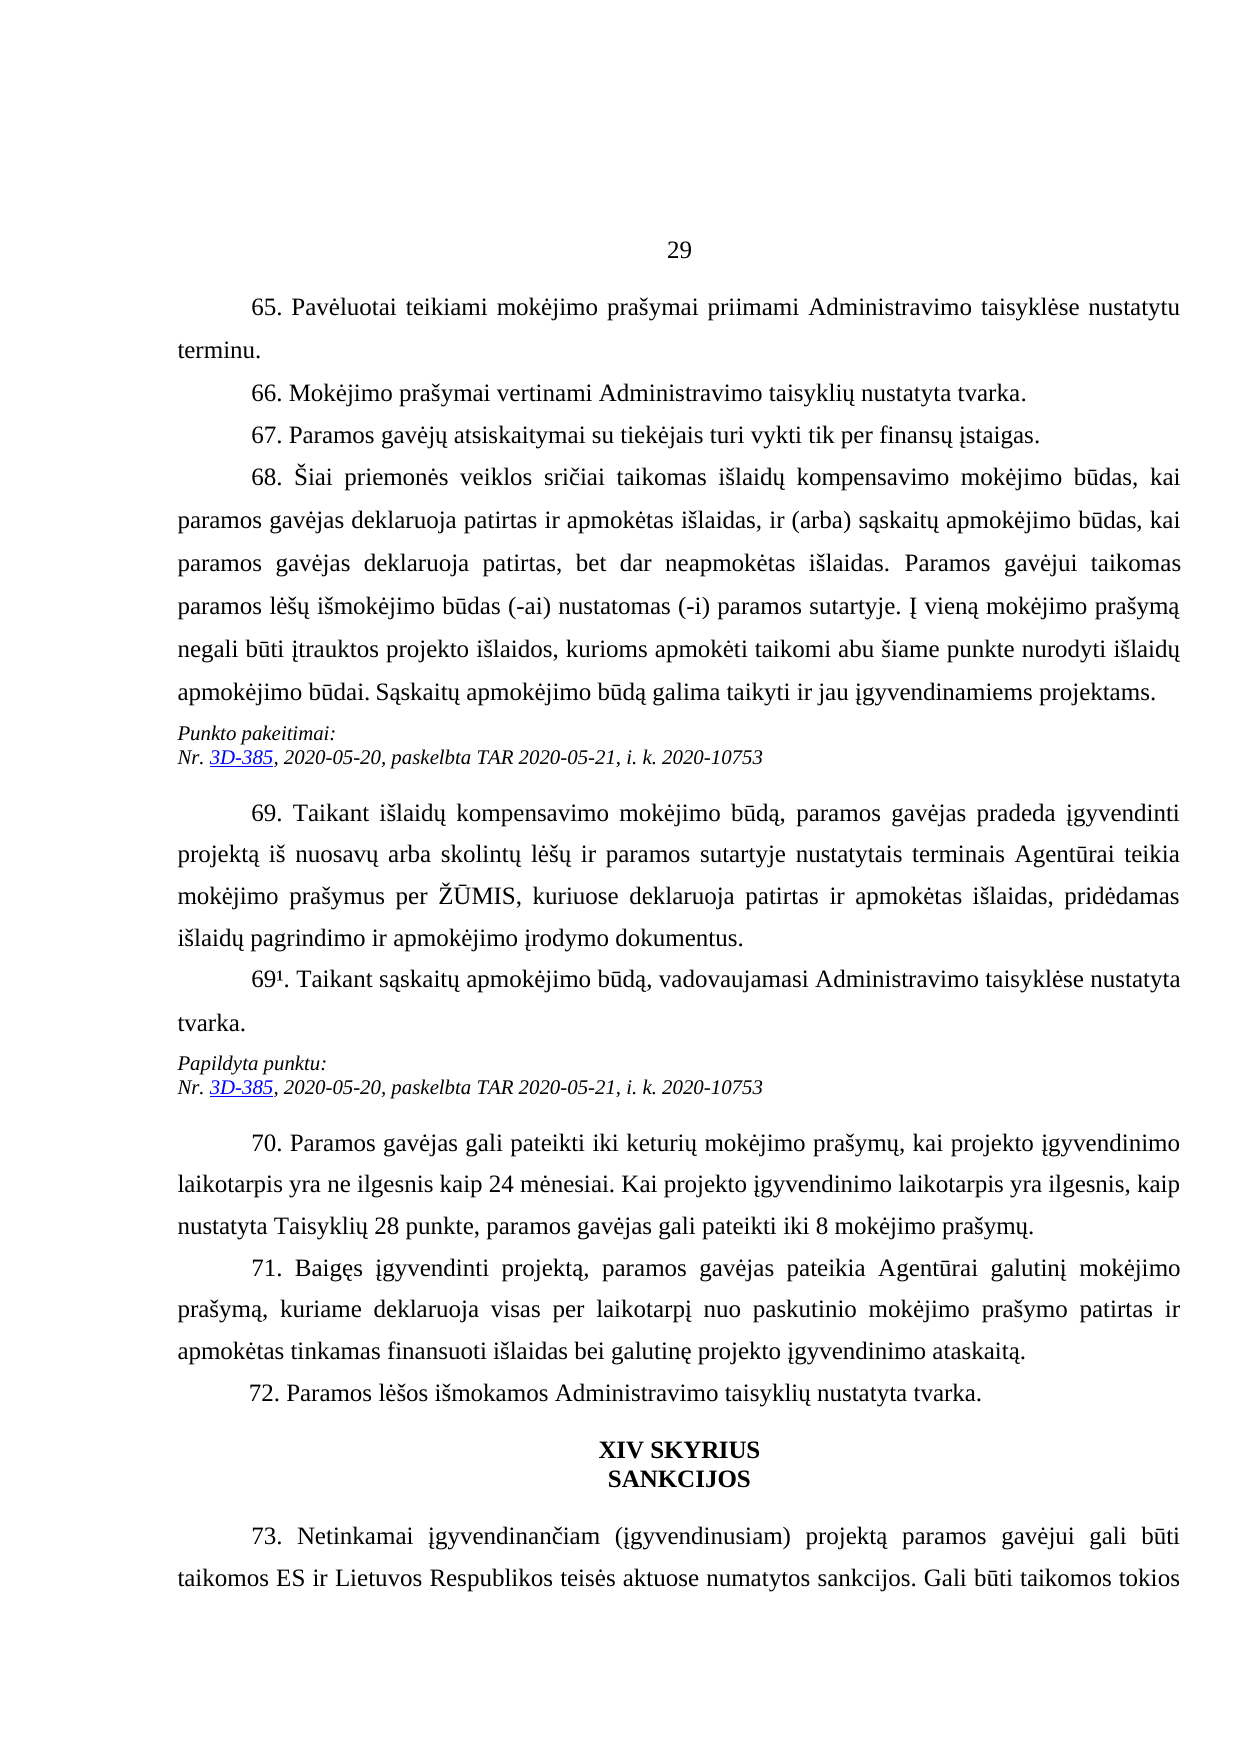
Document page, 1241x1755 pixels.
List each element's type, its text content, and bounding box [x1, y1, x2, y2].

text Punkto pakeitimai: [177, 721, 1181, 745]
text Nr. 3D-385, 2020-05-20, paskelbta TAR 2020-05-21, i. k. 2020-10753 [177, 1075, 1181, 1099]
text 66. Mokėjimo prašymai vertinami Administravimo taisyklių nustatyta tvarka. [177, 378, 1181, 407]
text 68. Šiai priemonės veiklos sričiai taikomas išlaidų kompensavimo mokėjimo būdas, kai paramos gavėjas deklaruoja patirtas ir apmokėtas išlaidas, ir (arba) sąskaitų apmokėjimo būdas, kai paramos gavėjas deklaruoja patirtas, bet dar neapmokėtas išlaidas. Paramos gavėjui taikomas paramos lėšų išmokėjimo būdas (-ai) nustatomas (-i) paramos sutartyje. Į vieną mokėjimo prašymą negali būti įtrauktos projekto išlaidos, kurioms apmokėti taikomi abu šiame punkte nurodyti išlaidų apmokėjimo būdai. Sąskaitų apmokėjimo būdą galima taikyti ir jau įgyvendinamiems projektams. [177, 462, 1181, 706]
text 70. Paramos gavėjas gali pateikti iki keturių mokėjimo prašymų, kai projekto įgyvendinimo laikotarpis yra ne ilgesnis kaip 24 mėnesiai. Kai projekto įgyvendinimo laikotarpis yra ilgesnis, kaip nustatyta Taisyklių 28 punkte, paramos gavėjas gali pateikti iki 8 mokėjimo prašymų. [177, 1128, 1181, 1240]
text 65. Pavėluotai teikiami mokėjimo prašymai priimami Administravimo taisyklėse nustatytu terminu. [177, 292, 1181, 364]
text SANKCIJOS [177, 1464, 1181, 1493]
text Papildyta punktu: [177, 1051, 1181, 1075]
text 67. Paramos gavėjų atsiskaitymai su tiekėjais turi vykti tik per finansų įstaigas. [177, 420, 1181, 449]
text 69¹. Taikant sąskaitų apmokėjimo būdą, vadovaujamasi Administravimo taisyklėse nustatyta tvarka. [177, 964, 1181, 1036]
text 72. Paramos lėšos išmokamos Administravimo taisyklių nustatyta tvarka. [177, 1378, 1181, 1406]
text 73. Netinkamai įgyvendinančiam (įgyvendinusiam) projektą paramos gavėjui gali būti taikomos ES ir Lietuvos Respublikos teisės aktuose numatytos sankcijos. Gali būti taikomos tokios [177, 1521, 1181, 1592]
text 69. Taikant išlaidų kompensavimo mokėjimo būdą, paramos gavėjas pradeda įgyvendinti projektą iš nuosavų arba skolintų lėšų ir paramos sutartyje nustatytais terminais Agentūrai teikia mokėjimo prašymus per ŽŪMIS, kuriuose deklaruoja patirtas ir apmokėtas išlaidas, pridėdamas išlaidų pagrindimo ir apmokėjimo įrodymo dokumentus. [177, 798, 1181, 952]
text 71. Baigęs įgyvendinti projektą, paramos gavėjas pateikia Agentūrai galutinį mokėjimo prašymą, kuriame deklaruoja visas per laikotarpį nuo paskutinio mokėjimo prašymo patirtas ir apmokėtas tinkamas finansuoti išlaidas bei galutinę projekto įgyvendinimo ataskaitą. [177, 1253, 1181, 1365]
text Nr. 3D-385, 2020-05-20, paskelbta TAR 2020-05-21, i. k. 2020-10753 [177, 745, 1181, 769]
text XIV SKYRIUS [177, 1435, 1181, 1464]
